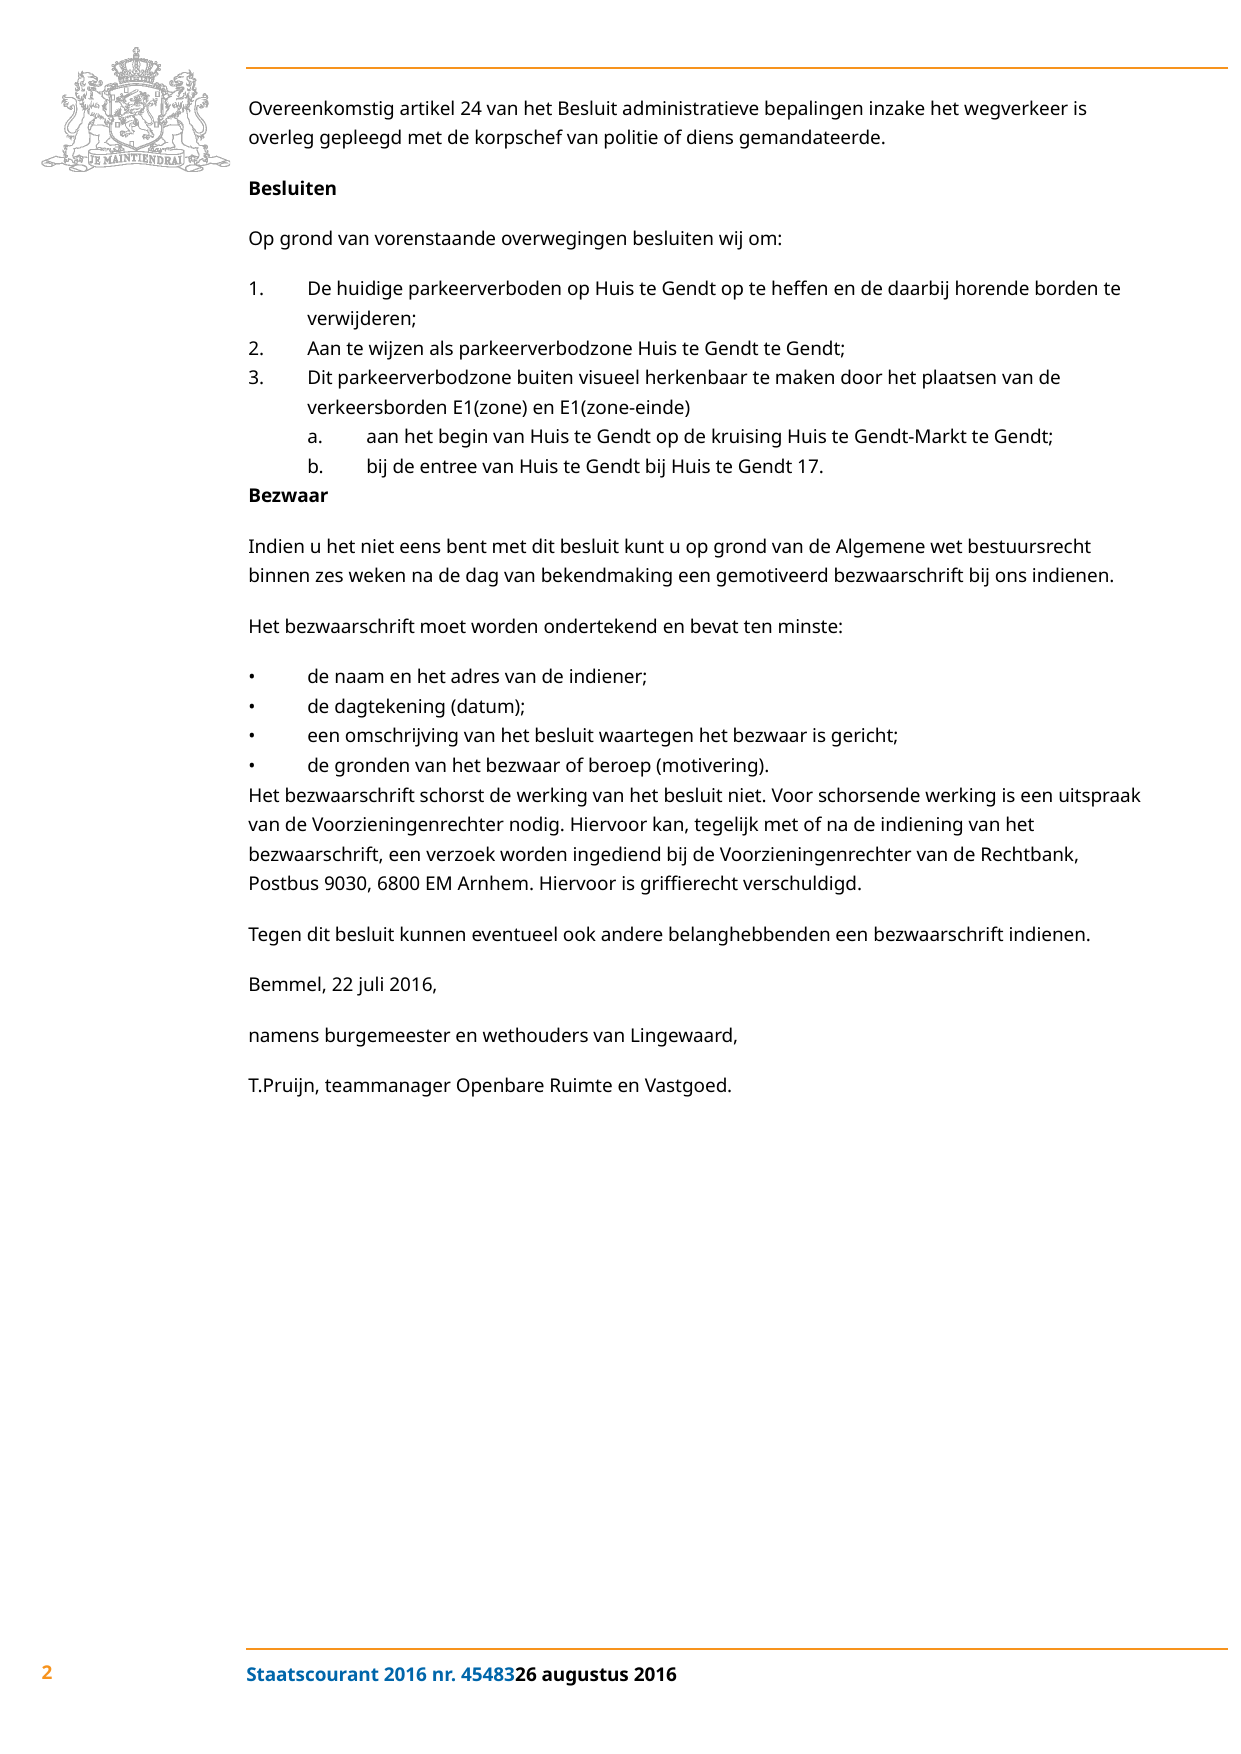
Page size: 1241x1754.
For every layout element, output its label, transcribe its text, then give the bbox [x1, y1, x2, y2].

text Besluiten [248, 175, 1152, 201]
text Op grond van vorenstaande overwegingen besluiten wij om: [248, 225, 1152, 251]
text Bezwaar [248, 483, 1152, 508]
text Indien u het niet eens bent met dit besluit kunt u op grond van de Algemene wet bestuursrecht binnen zes weken na de dag van bekendmaking een gemotiveerd bezwaarschrift bij ons indienen. [248, 533, 1152, 588]
text Het bezwaarschrift moet worden ondertekend en bevat ten minste: [248, 613, 1152, 639]
text Het bezwaarschrift schorst de werking van het besluit niet. Voor schorsende werking is een uitspraak van de Voorzieningenrechter nodig. Hiervoor kan, tegelijk met of na de indiening van het bezwaarschrift, een verzoek worden ingediend bij de Voorzieningenrechter van de Rechtbank, Postbus 9030, 6800 EM Arnhem. Hiervoor is griffierecht verschuldigd. [248, 782, 1152, 896]
text T.Pruijn, teammanager Openbare Ruimte en Vastgoed. [248, 1072, 1152, 1098]
text Tegen dit besluit kunnen eventueel ook andere belanghebbenden een bezwaarschrift indienen. [248, 921, 1152, 947]
text Overeenkomstig artikel 24 van het Besluit administratieve bepalingen inzake het wegverkeer is overleg gepleegd met de korpschef van politie of diens gemandateerde. [248, 95, 1152, 150]
list de dagtekening (datum); [248, 693, 1152, 719]
list een omschrijving van het besluit waartegen het bezwaar is gericht; [248, 723, 1152, 748]
list de gronden van het bezwaar of beroep (motivering). [248, 752, 1152, 778]
text namens burgemeester en wethouders van Lingewaard, [248, 1022, 1152, 1048]
list de naam en het adres van de indiener; [248, 663, 1152, 689]
list Dit parkeerverbodzone buiten visueel herkenbaar te maken door het plaatsen van de verkeersborden E1(zone) en E1(zone-einde) [248, 364, 1152, 420]
picture [41, 47, 231, 172]
list Aan te wijzen als parkeerverbodzone Huis te Gendt te Gendt; [248, 335, 1152, 361]
list De huidige parkeerverboden op Huis te Gendt op te heffen en de daarbij horende borden te verwijderen; [248, 276, 1152, 331]
text Bemmel, 22 juli 2016, [248, 971, 1152, 997]
list bij de entree van Huis te Gendt bij Huis te Gendt 17. [307, 453, 1152, 479]
list aan het begin van Huis te Gendt op de kruising Huis te Gendt-Markt te Gendt; [307, 423, 1152, 449]
